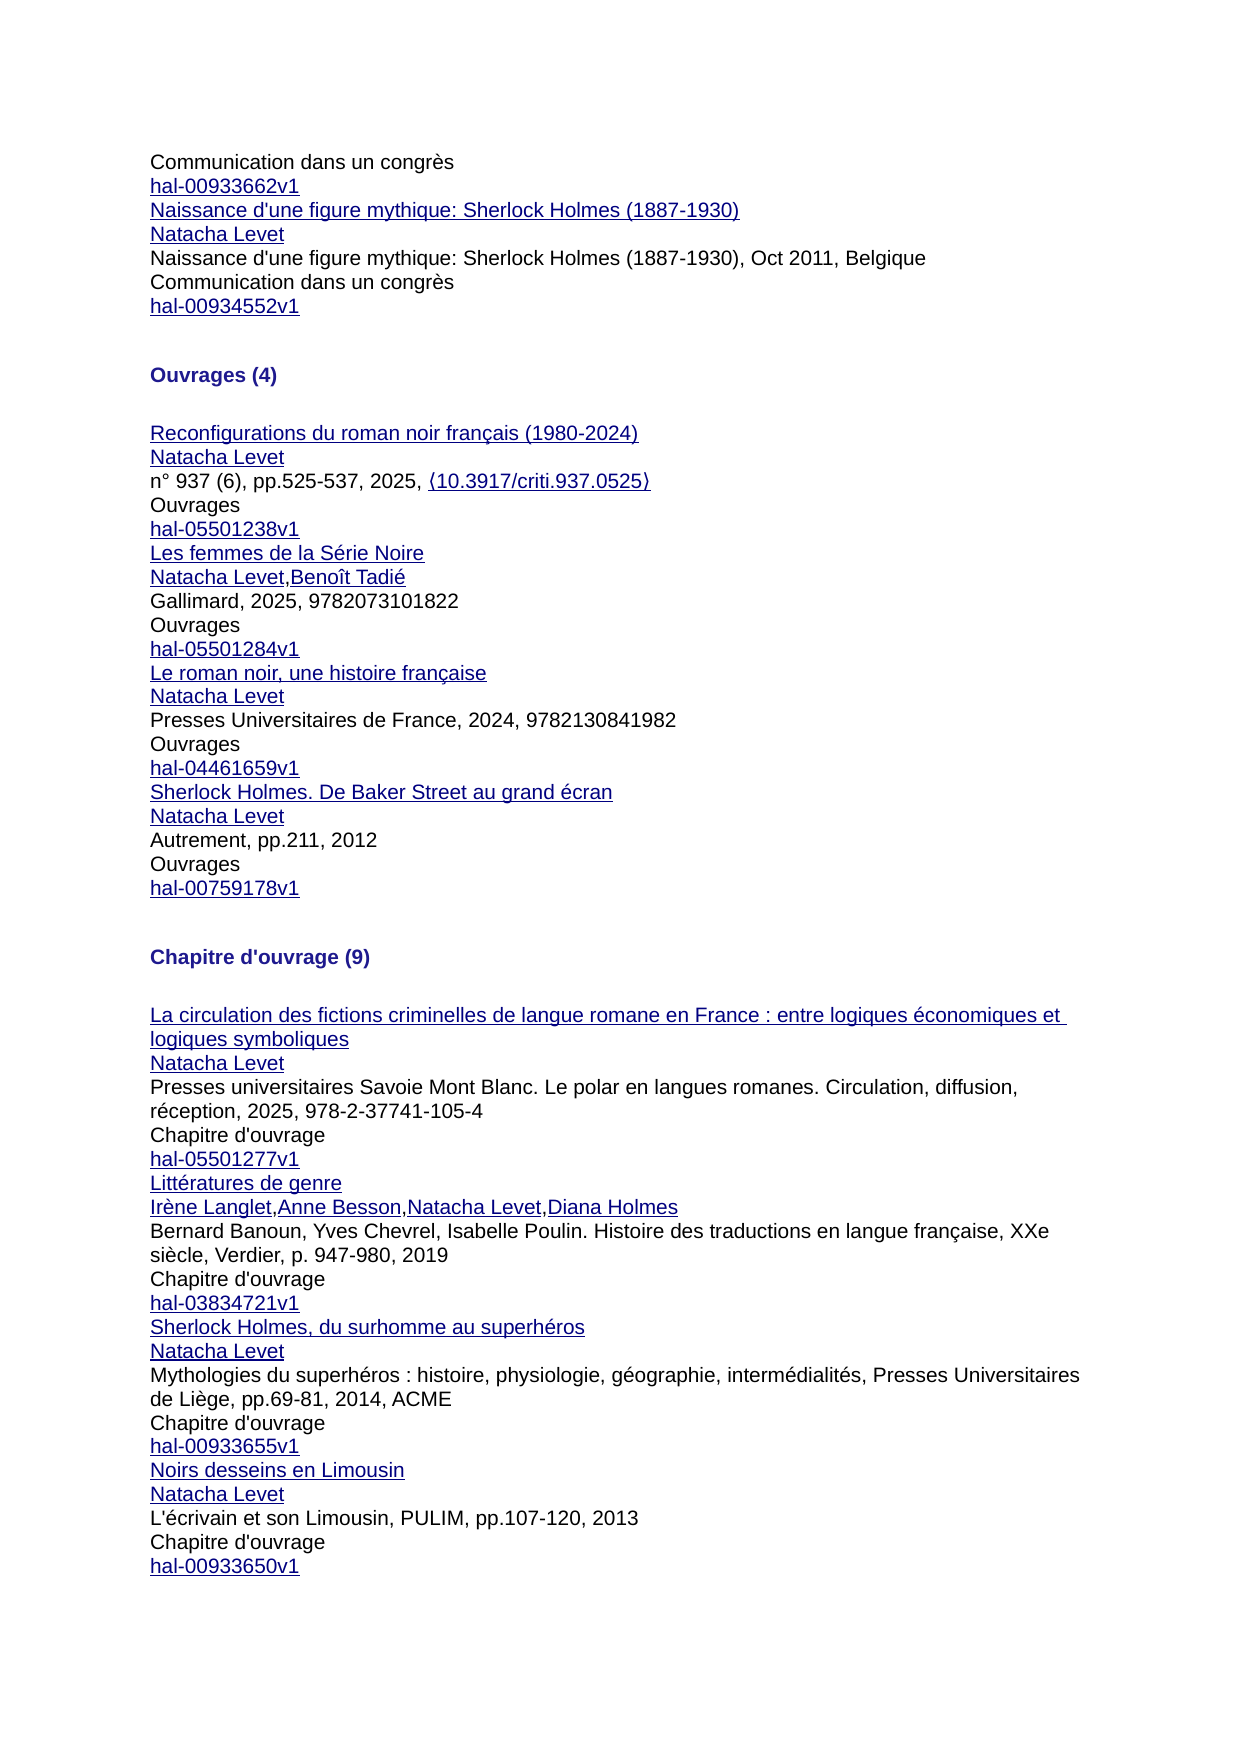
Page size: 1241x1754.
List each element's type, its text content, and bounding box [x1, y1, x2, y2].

table_cell Naissance d'une figure mythique: Sherlock Holmes (1887-1930) Natacha Levet Naissance d'une figure mythique: Sherlock Holmes (1887-1930), Oct 2011, Belgique Communication dans un congrès hal-00934552v1 [150, 198, 1090, 318]
table_header La circulation des fictions criminelles de langue romane en France : entre logiques économiques et logiques symboliques Natacha Levet Presses universitaires Savoie Mont Blanc. Le polar en langues romanes. Circulation, diffusion, réception, 2025, 978-2-37741-105-4 Chapitre d'ouvrage hal-05501277v1 [150, 1003, 1090, 1171]
table_cell Sherlock Holmes, du surhomme au superhéros Natacha Levet Mythologies du superhéros : histoire, physiologie, géographie, intermédialités, Presses Universitaires de Liège, pp.69-81, 2014, ACME Chapitre d'ouvrage hal-00933655v1 [150, 1315, 1090, 1458]
table_cell Littératures de genre Irène Langlet,Anne Besson,Natacha Levet,Diana Holmes Bernard Banoun, Yves Chevrel, Isabelle Poulin. Histoire des traductions en langue française, XXe siècle, Verdier, p. 947-980, 2019 Chapitre d'ouvrage hal-03834721v1 [150, 1171, 1090, 1314]
table_cell Noirs desseins en Limousin Natacha Levet L'écrivain et son Limousin, PULIM, pp.107-120, 2013 Chapitre d'ouvrage hal-00933650v1 [150, 1458, 1090, 1578]
subtitle Ouvrages (4) [150, 362, 1090, 386]
subtitle Chapitre d'ouvrage (9) [150, 945, 1090, 969]
table_header Reconfigurations du roman noir français (1980-2024) Natacha Levet n° 937 (6), pp.525-537, 2025, ⟨10.3917/criti.937.0525⟩ Ouvrages hal-05501238v1 [150, 421, 1090, 541]
table_cell Communication dans un congrès hal-00933662v1 [150, 150, 1090, 198]
table_cell Sherlock Holmes. De Baker Street au grand écran Natacha Levet Autrement, pp.211, 2012 Ouvrages hal-00759178v1 [150, 780, 1090, 900]
table_cell Le roman noir, une histoire française Natacha Levet Presses Universitaires de France, 2024, 9782130841982 Ouvrages hal-04461659v1 [150, 660, 1090, 780]
table_cell Les femmes de la Série Noire Natacha Levet,Benoît Tadié Gallimard, 2025, 9782073101822 Ouvrages hal-05501284v1 [150, 541, 1090, 660]
